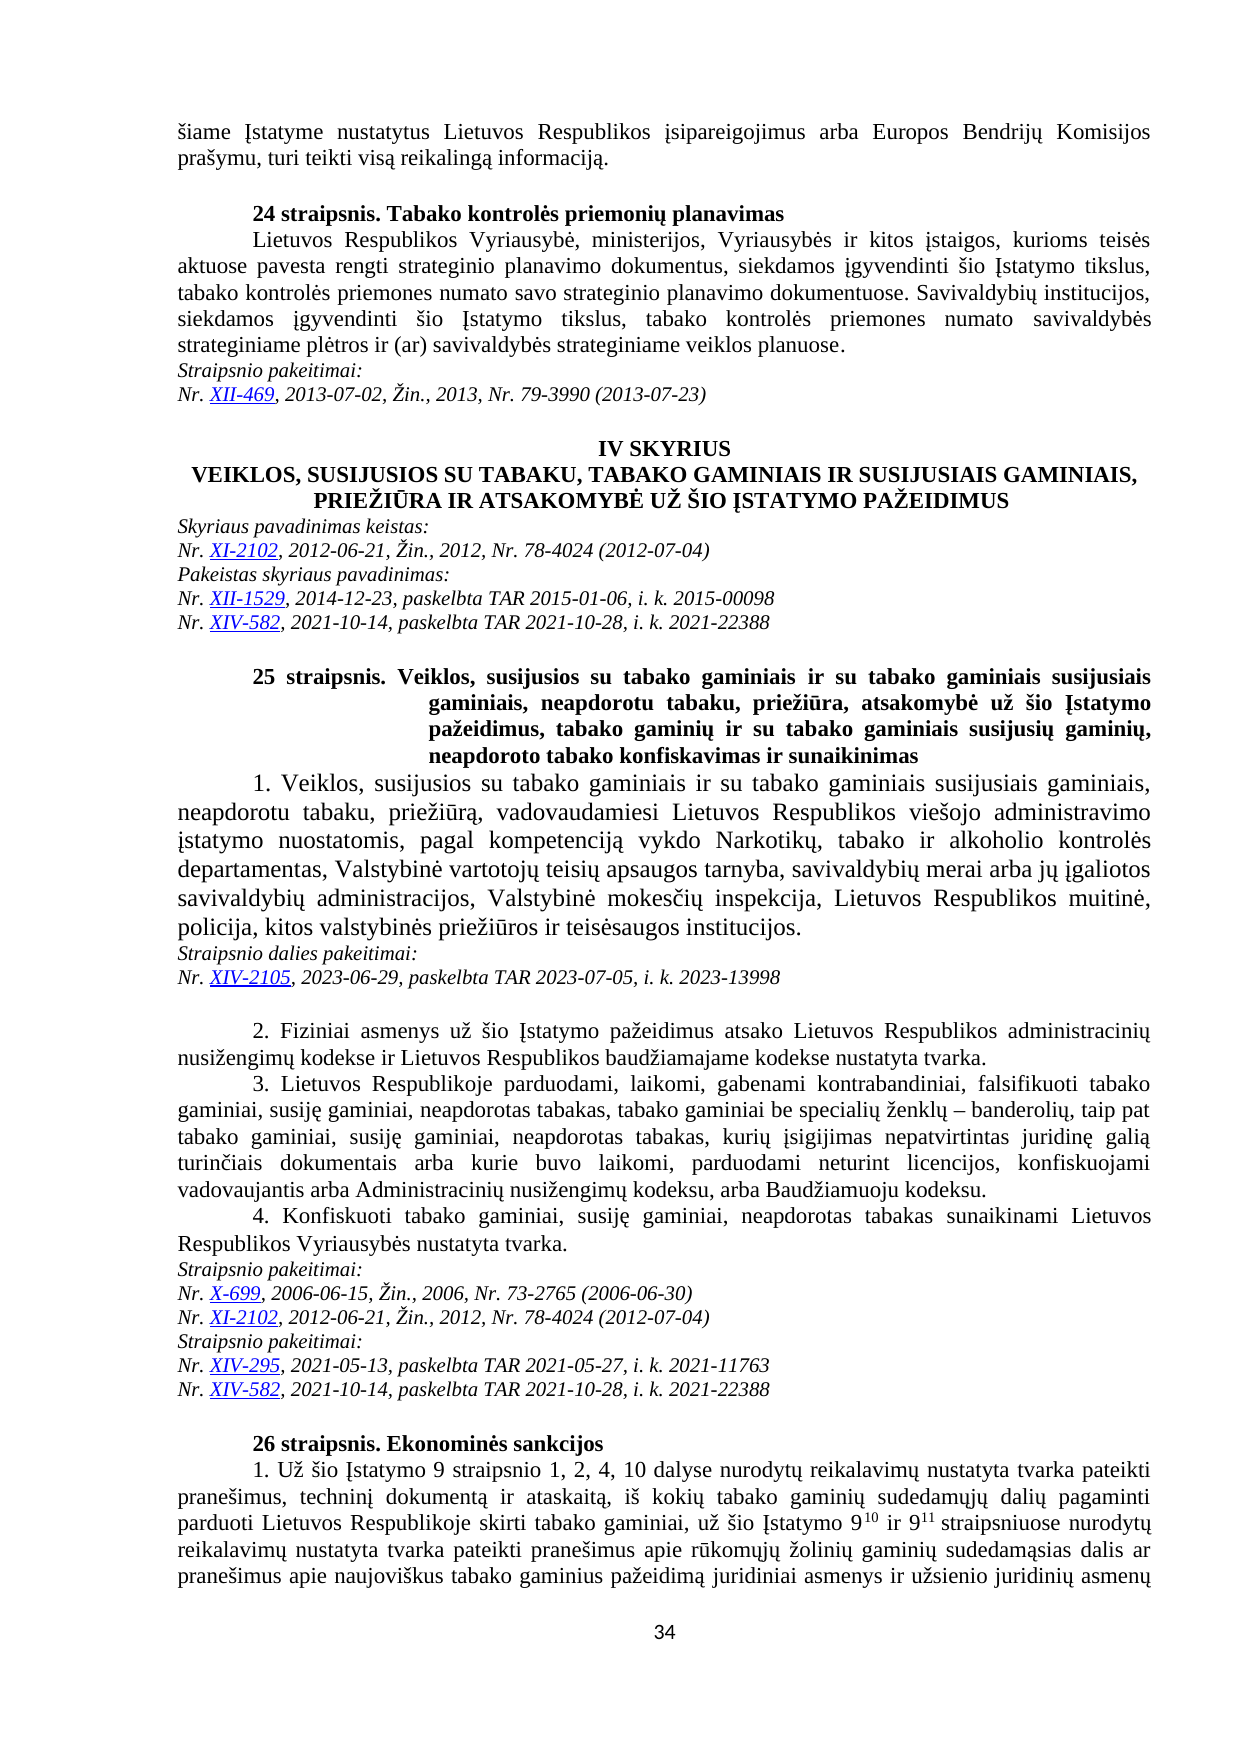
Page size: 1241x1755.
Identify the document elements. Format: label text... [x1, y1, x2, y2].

text 4. Konfiskuoti tabako gaminiai, susiję gaminiai, neapdorotas tabakas sunaikinami Lietuvos Respublikos Vyriausybės nustatyta tvarka. [177, 1202, 1152, 1257]
text Straipsnio pakeitimai: [177, 358, 1152, 382]
text Skyriaus pavadinimas keistas: [177, 514, 1152, 538]
text 26 straipsnis. Ekonominės sankcijos [177, 1430, 1152, 1457]
text Straipsnio dalies pakeitimai: [177, 941, 1152, 965]
text Nr. XIV-582, 2021-10-14, paskelbta TAR 2021-10-28, i. k. 2021-22388 [177, 1377, 1152, 1401]
text Nr. XIV-2105, 2023-06-29, paskelbta TAR 2023-07-05, i. k. 2023-13998 [177, 965, 1152, 989]
text 25 straipsnis. Veiklos, susijusios su tabako gaminiais ir su tabako gaminiais susijusiais gaminiais, neapdorotu tabaku, priežiūra, atsakomybė už šio Įstatymo pažeidimus, tabako gaminių ir su tabako gaminiais susijusių gaminių, neapdoroto tabako konfiskavimas ir sunaikinimas [252, 663, 1152, 768]
text 1. Už šio Įstatymo 9 straipsnio 1, 2, 4, 10 dalyse nurodytų reikalavimų nustatyta tvarka pateikti pranešimus, techninį dokumentą ir ataskaitą, iš kokių tabako gaminių sudedamųjų dalių pagaminti parduoti Lietuvos Respublikoje skirti tabako gaminiai, už šio Įstatymo 910 ir 911 straipsniuose nurodytų reikalavimų nustatyta tvarka pateikti pranešimus apie rūkomųjų žolinių gaminių sudedamąsias dalis ar pranešimus apie naujoviškus tabako gaminius pažeidimą juridiniai asmenys ir užsienio juridinių asmenų [177, 1457, 1152, 1588]
text Nr. XII-469, 2013-07-02, Žin., 2013, Nr. 79-3990 (2013-07-23) [177, 382, 1152, 406]
text Straipsnio pakeitimai: [177, 1257, 1152, 1281]
text Nr. XIV-582, 2021-10-14, paskelbta TAR 2021-10-28, i. k. 2021-22388 [177, 610, 1152, 634]
text Nr. X-699, 2006-06-15, Žin., 2006, Nr. 73-2765 (2006-06-30) [177, 1281, 1152, 1305]
text šiame Įstatyme nustatytus Lietuvos Respublikos įsipareigojimus arba Europos Bendrijų Komisijos prašymu, turi teikti visą reikalingą informaciją. [177, 118, 1152, 171]
text Lietuvos Respublikos Vyriausybė, ministerijos, Vyriausybės ir kitos įstaigos, kurioms teisės aktuose pavesta rengti strateginio planavimo dokumentus, siekdamos įgyvendinti šio Įstatymo tikslus, tabako kontrolės priemones numato savo strateginio planavimo dokumentuose. Savivaldybių institucijos, siekdamos įgyvendinti šio Įstatymo tikslus, tabako kontrolės priemones numato savivaldybės strateginiame plėtros ir (ar) savivaldybės strateginiame veiklos planuose. [177, 226, 1152, 358]
text Nr. XII-1529, 2014-12-23, paskelbta TAR 2015-01-06, i. k. 2015-00098 [177, 586, 1152, 610]
text Nr. XI-2102, 2012-06-21, Žin., 2012, Nr. 78-4024 (2012-07-04) [177, 1305, 1152, 1329]
text IV SKYRIUS [177, 434, 1152, 461]
text 24 straipsnis. Tabako kontrolės priemonių planavimas [177, 199, 1152, 226]
text Pakeistas skyriaus pavadinimas: [177, 562, 1152, 586]
text 3. Lietuvos Respublikoje parduodami, laikomi, gabenami kontrabandiniai, falsifikuoti tabako gaminiai, susiję gaminiai, neapdorotas tabakas, tabako gaminiai be specialių ženklų – banderolių, taip pat tabako gaminiai, susiję gaminiai, neapdorotas tabakas, kurių įsigijimas nepatvirtintas juridinę galią turinčiais dokumentais arba kurie buvo laikomi, parduodami neturint licencijos, konfiskuojami vadovaujantis arba Administracinių nusižengimų kodeksu, arba Baudžiamuoju kodeksu. [177, 1070, 1152, 1202]
text 1. Veiklos, susijusios su tabako gaminiais ir su tabako gaminiais susijusiais gaminiais, neapdorotu tabaku, priežiūrą, vadovaudamiesi Lietuvos Respublikos viešojo administravimo įstatymo nuostatomis, pagal kompetenciją vykdo Narkotikų, tabako ir alkoholio kontrolės departamentas, Valstybinė vartotojų teisių apsaugos tarnyba, savivaldybių merai arba jų įgaliotos savivaldybių administracijos, Valstybinė mokesčių inspekcija, Lietuvos Respublikos muitinė, policija, kitos valstybinės priežiūros ir teisėsaugos institucijos. [177, 768, 1152, 941]
text VEIKLOS, SUSIJUSIOS SU TABAKU, TABAKO GAMINIAIS IR SUSIJUSIAIS GAMINIAIS, PRIEŽIŪRA IR ATSAKOMYBĖ UŽ ŠIO ĮSTATYMO PAŽEIDIMUS [177, 461, 1152, 514]
text Straipsnio pakeitimai: [177, 1329, 1152, 1353]
text Nr. XIV-295, 2021-05-13, paskelbta TAR 2021-05-27, i. k. 2021-11763 [177, 1353, 1152, 1377]
text 2. Fiziniai asmenys už šio Įstatymo pažeidimus atsako Lietuvos Respublikos administracinių nusižengimų kodekse ir Lietuvos Respublikos baudžiamajame kodekse nustatyta tvarka. [177, 1017, 1152, 1070]
text Nr. XI-2102, 2012-06-21, Žin., 2012, Nr. 78-4024 (2012-07-04) [177, 538, 1152, 562]
